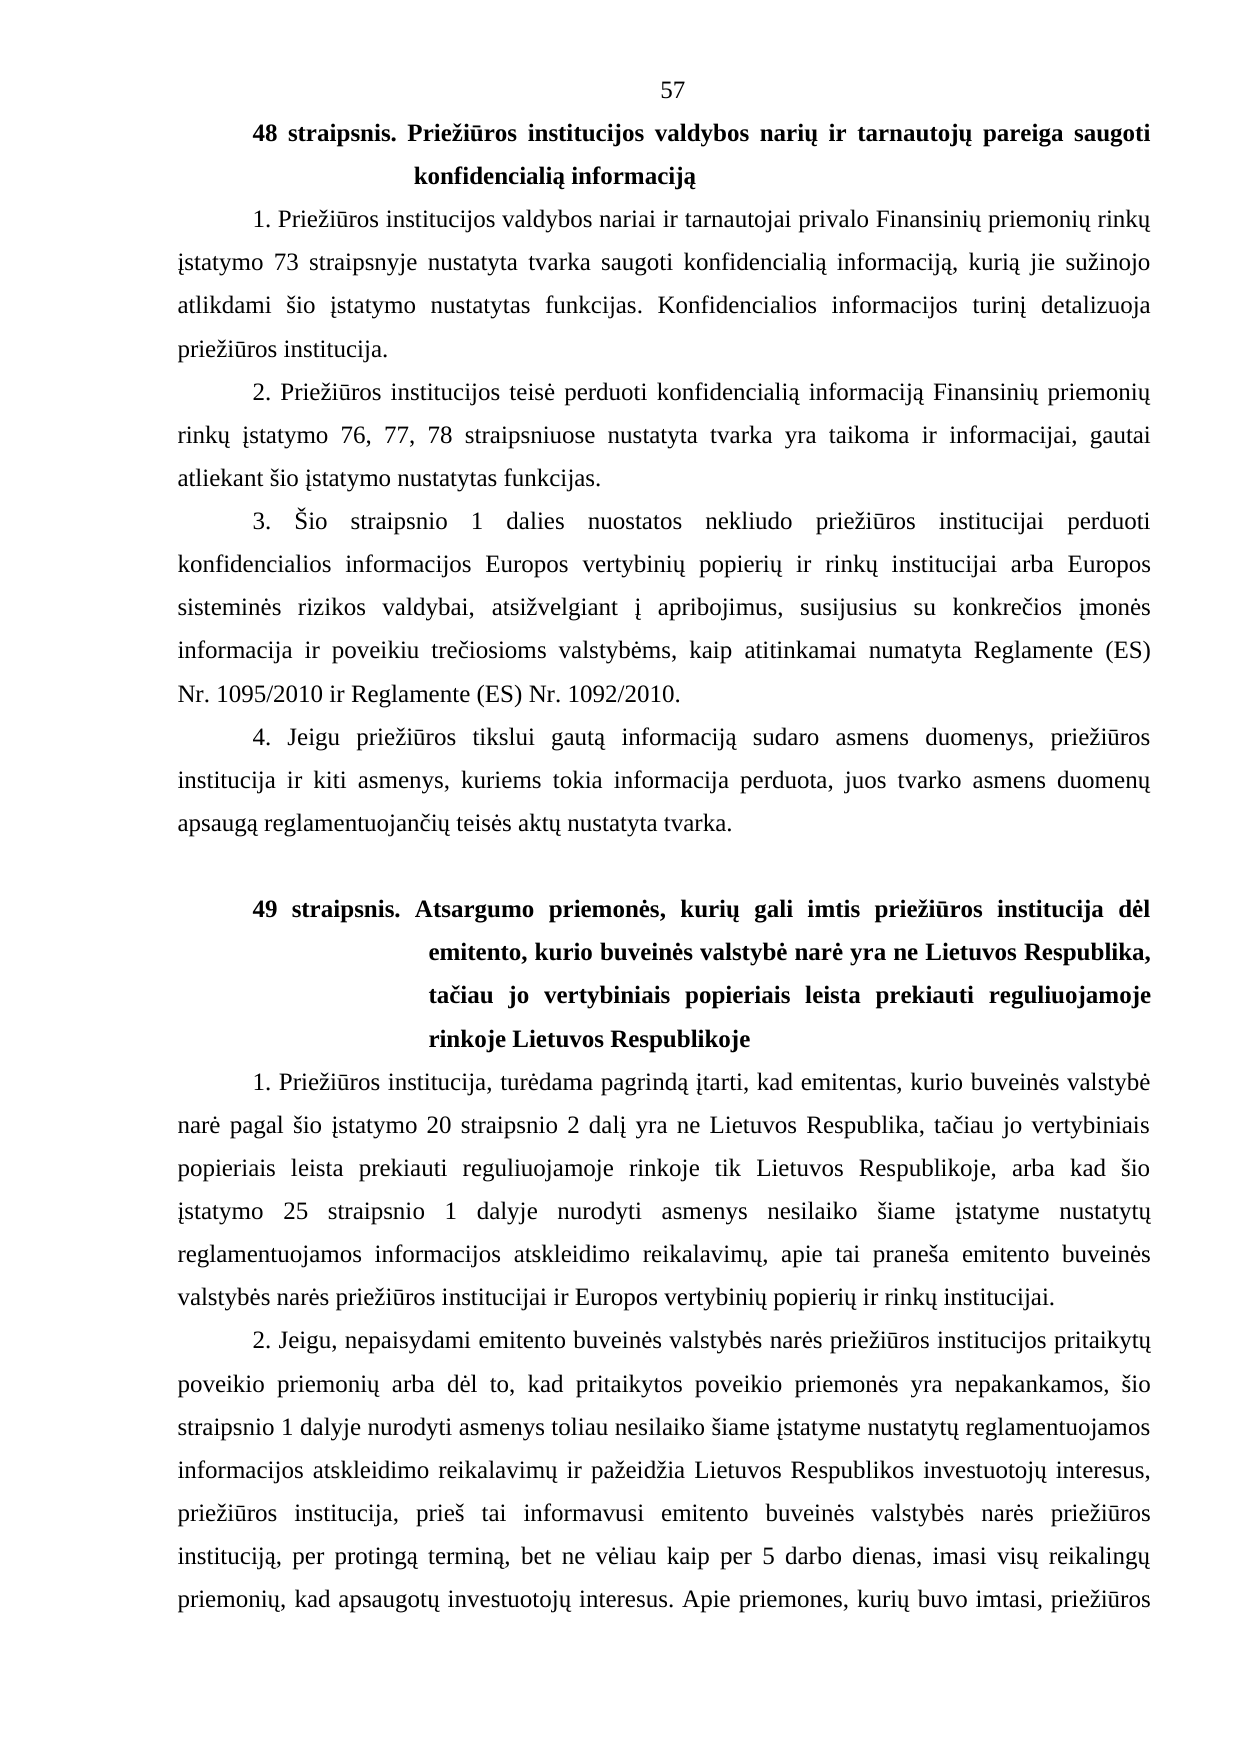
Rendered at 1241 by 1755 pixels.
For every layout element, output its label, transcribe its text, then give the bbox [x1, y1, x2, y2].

text 2. Priežiūros institucijos teisė perduoti konfidencialią informaciją Finansinių priemonių rinkų įstatymo 76, 77, 78 straipsniuose nustatyta tvarka yra taikoma ir informacijai, gautai atliekant šio įstatymo nustatytas funkcijas. [177, 377, 1152, 492]
text 48 straipsnis. Priežiūros institucijos valdybos narių ir tarnautojų pareiga saugoti konfidencialią informaciją [252, 118, 1152, 190]
text 1. Priežiūros institucijos valdybos nariai ir tarnautojai privalo Finansinių priemonių rinkų įstatymo 73 straipsnyje nustatyta tvarka saugoti konfidencialią informaciją, kurią jie sužinojo atlikdami šio įstatymo nustatytas funkcijas. Konfidencialios informacijos turinį detalizuoja priežiūros institucija. [177, 204, 1152, 362]
text 1. Priežiūros institucija, turėdama pagrindą įtarti, kad emitentas, kurio buveinės valstybė narė pagal šio įstatymo 20 straipsnio 2 dalį yra ne Lietuvos Respublika, tačiau jo vertybiniais popieriais leista prekiauti reguliuojamoje rinkoje tik Lietuvos Respublikoje, arba kad šio įstatymo 25 straipsnio 1 dalyje nurodyti asmenys nesilaiko šiame įstatyme nustatytų reglamentuojamos informacijos atskleidimo reikalavimų, apie tai praneša emitento buveinės valstybės narės priežiūros institucijai ir Europos vertybinių popierių ir rinkų institucijai. [177, 1067, 1152, 1311]
text 3. Šio straipsnio 1 dalies nuostatos nekliudo priežiūros institucijai perduoti konfidencialios informacijos Europos vertybinių popierių ir rinkų institucijai arba Europos sisteminės rizikos valdybai, atsižvelgiant į apribojimus, susijusius su konkrečios įmonės informacija ir poveikiu trečiosioms valstybėms, kaip atitinkamai numatyta Reglamente (ES) Nr. 1095/2010 ir Reglamente (ES) Nr. 1092/2010. [177, 506, 1152, 707]
text 4. Jeigu priežiūros tikslui gautą informaciją sudaro asmens duomenys, priežiūros institucija ir kiti asmenys, kuriems tokia informacija perduota, juos tvarko asmens duomenų apsaugą reglamentuojančių teisės aktų nustatyta tvarka. [177, 722, 1152, 837]
text 2. Jeigu, nepaisydami emitento buveinės valstybės narės priežiūros institucijos pritaikytų poveikio priemonių arba dėl to, kad pritaikytos poveikio priemonės yra nepakankamos, šio straipsnio 1 dalyje nurodyti asmenys toliau nesilaiko šiame įstatyme nustatytų reglamentuojamos informacijos atskleidimo reikalavimų ir pažeidžia Lietuvos Respublikos investuotojų interesus, priežiūros institucija, prieš tai informavusi emitento buveinės valstybės narės priežiūros instituciją, per protingą terminą, bet ne vėliau kaip per 5 darbo dienas, imasi visų reikalingų priemonių, kad apsaugotų investuotojų interesus. Apie priemones, kurių buvo imtasi, priežiūros [177, 1326, 1152, 1613]
text 49 straipsnis. Atsargumo priemonės, kurių gali imtis priežiūros institucija dėl emitento, kurio buveinės valstybė narė yra ne Lietuvos Respublika, tačiau jo vertybiniais popieriais leista prekiauti reguliuojamoje rinkoje Lietuvos Respublikoje [252, 894, 1152, 1052]
